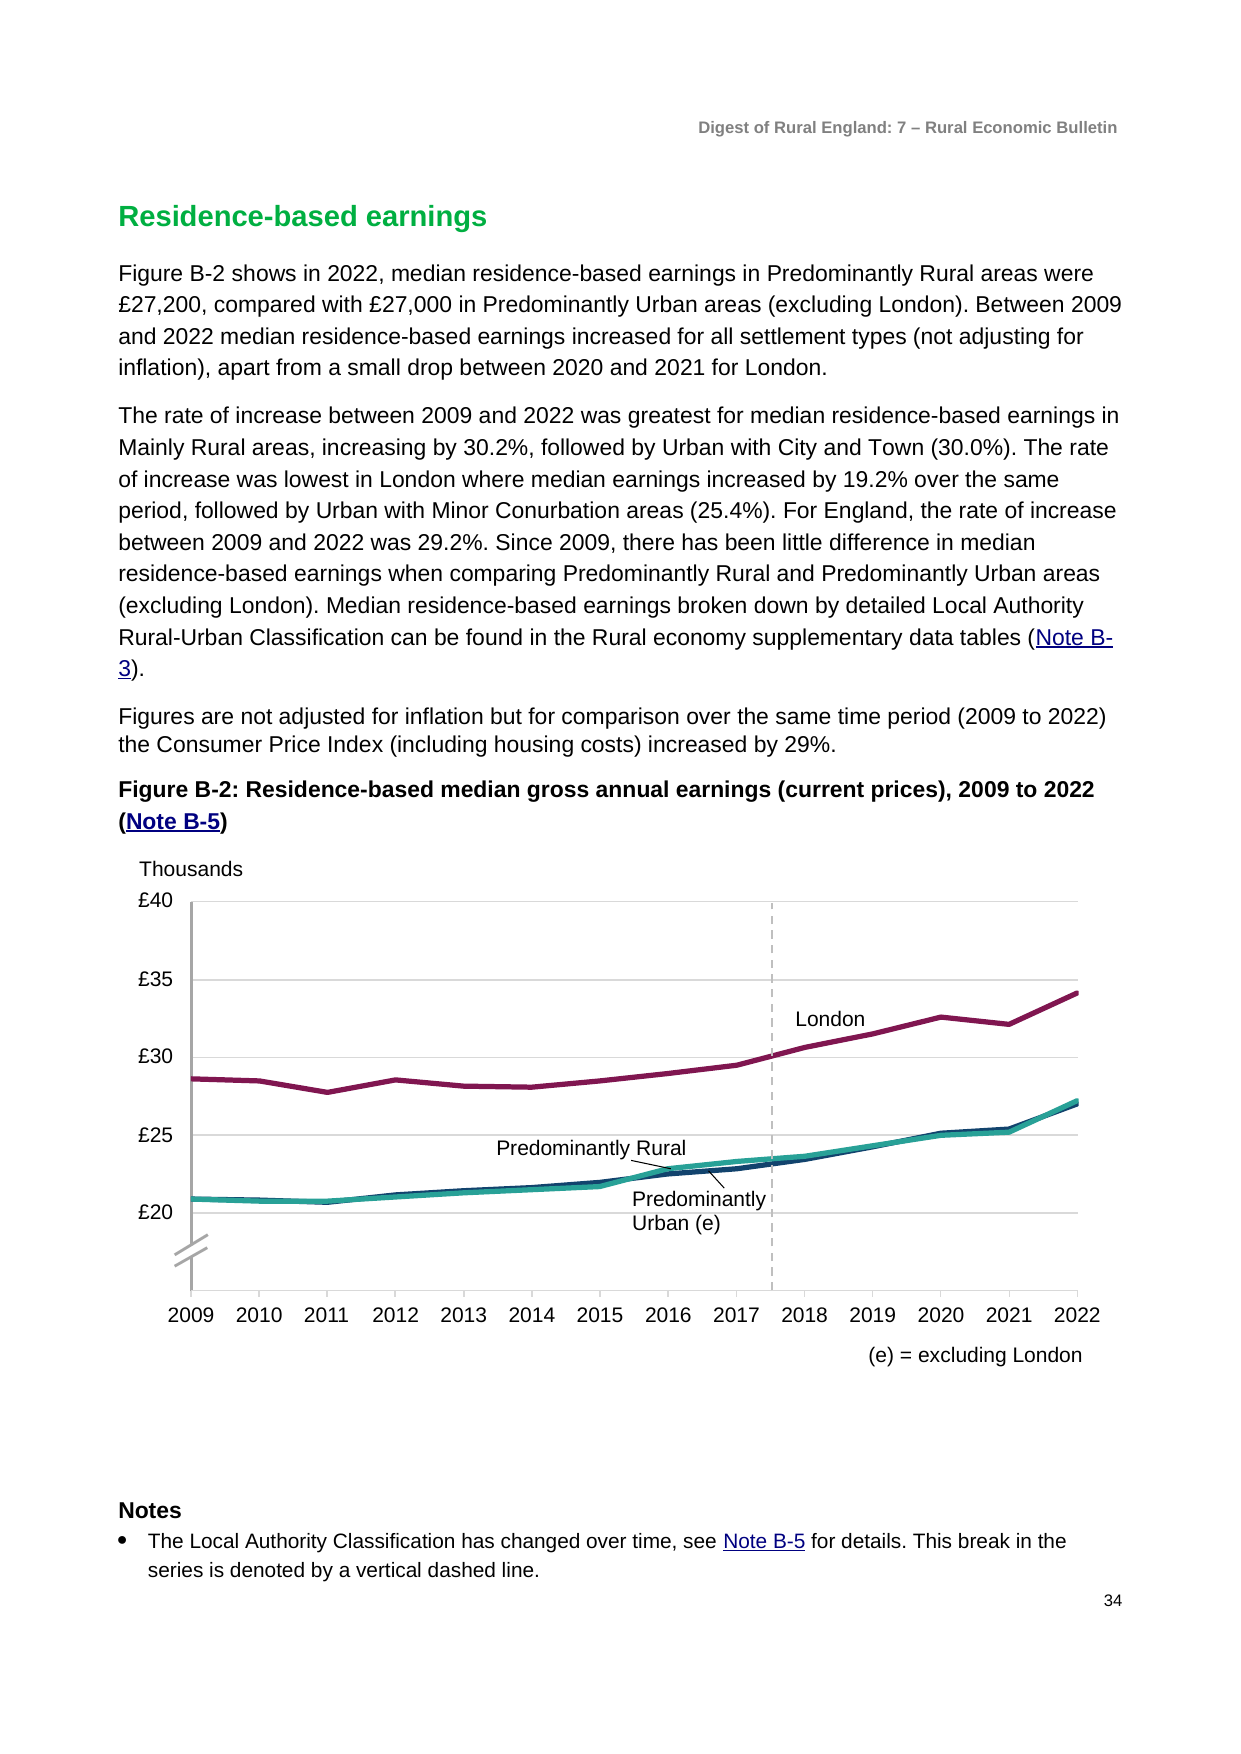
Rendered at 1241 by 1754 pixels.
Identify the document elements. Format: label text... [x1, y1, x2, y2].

text Figure B‑2 shows in 2022, median residence-based earnings in Predominantly Rural areas were £27,200, compared with £27,000 in Predominantly Urban areas (excluding London). Between 2009 and 2022 median residence-based earnings increased for all settlement types (not adjusting for inflation), apart from a small drop between 2020 and 2021 for London. [118, 259, 1122, 381]
text Figure B‑2: Residence-based median gross annual earnings (current prices), 2009 to 2022 (Note B-5) [118, 776, 1122, 834]
list The Local Authority Classification has changed over time, see Note B-5 for details. This break in the series is denoted by a vertical dashed line. [118, 1529, 1122, 1582]
subtitle Residence-based earnings [118, 199, 1122, 232]
text Notes [118, 1497, 1122, 1524]
text Figures are not adjusted for inflation but for comparison over the same time period (2009 to 2022) the Consumer Price Index (including housing costs) increased by 29%. [118, 703, 1122, 758]
text The rate of increase between 2009 and 2022 was greatest for median residence-based earnings in Mainly Rural areas, increasing by 30.2%, followed by Urban with City and Town (30.0%). The rate of increase was lowest in London where median earnings increased by 19.2% over the same period, followed by Urban with Minor Conurbation areas (25.4%). For England, the rate of increase between 2009 and 2022 was 29.2%. Since 2009, there has been little difference in median residence-based earnings when comparing Predominantly Rural and Predominantly Urban areas (excluding London). Median residence-based earnings broken down by detailed Local Authority Rural-Urban Classification can be found in the Rural economy supplementary data tables (Note B-3). [118, 402, 1122, 681]
